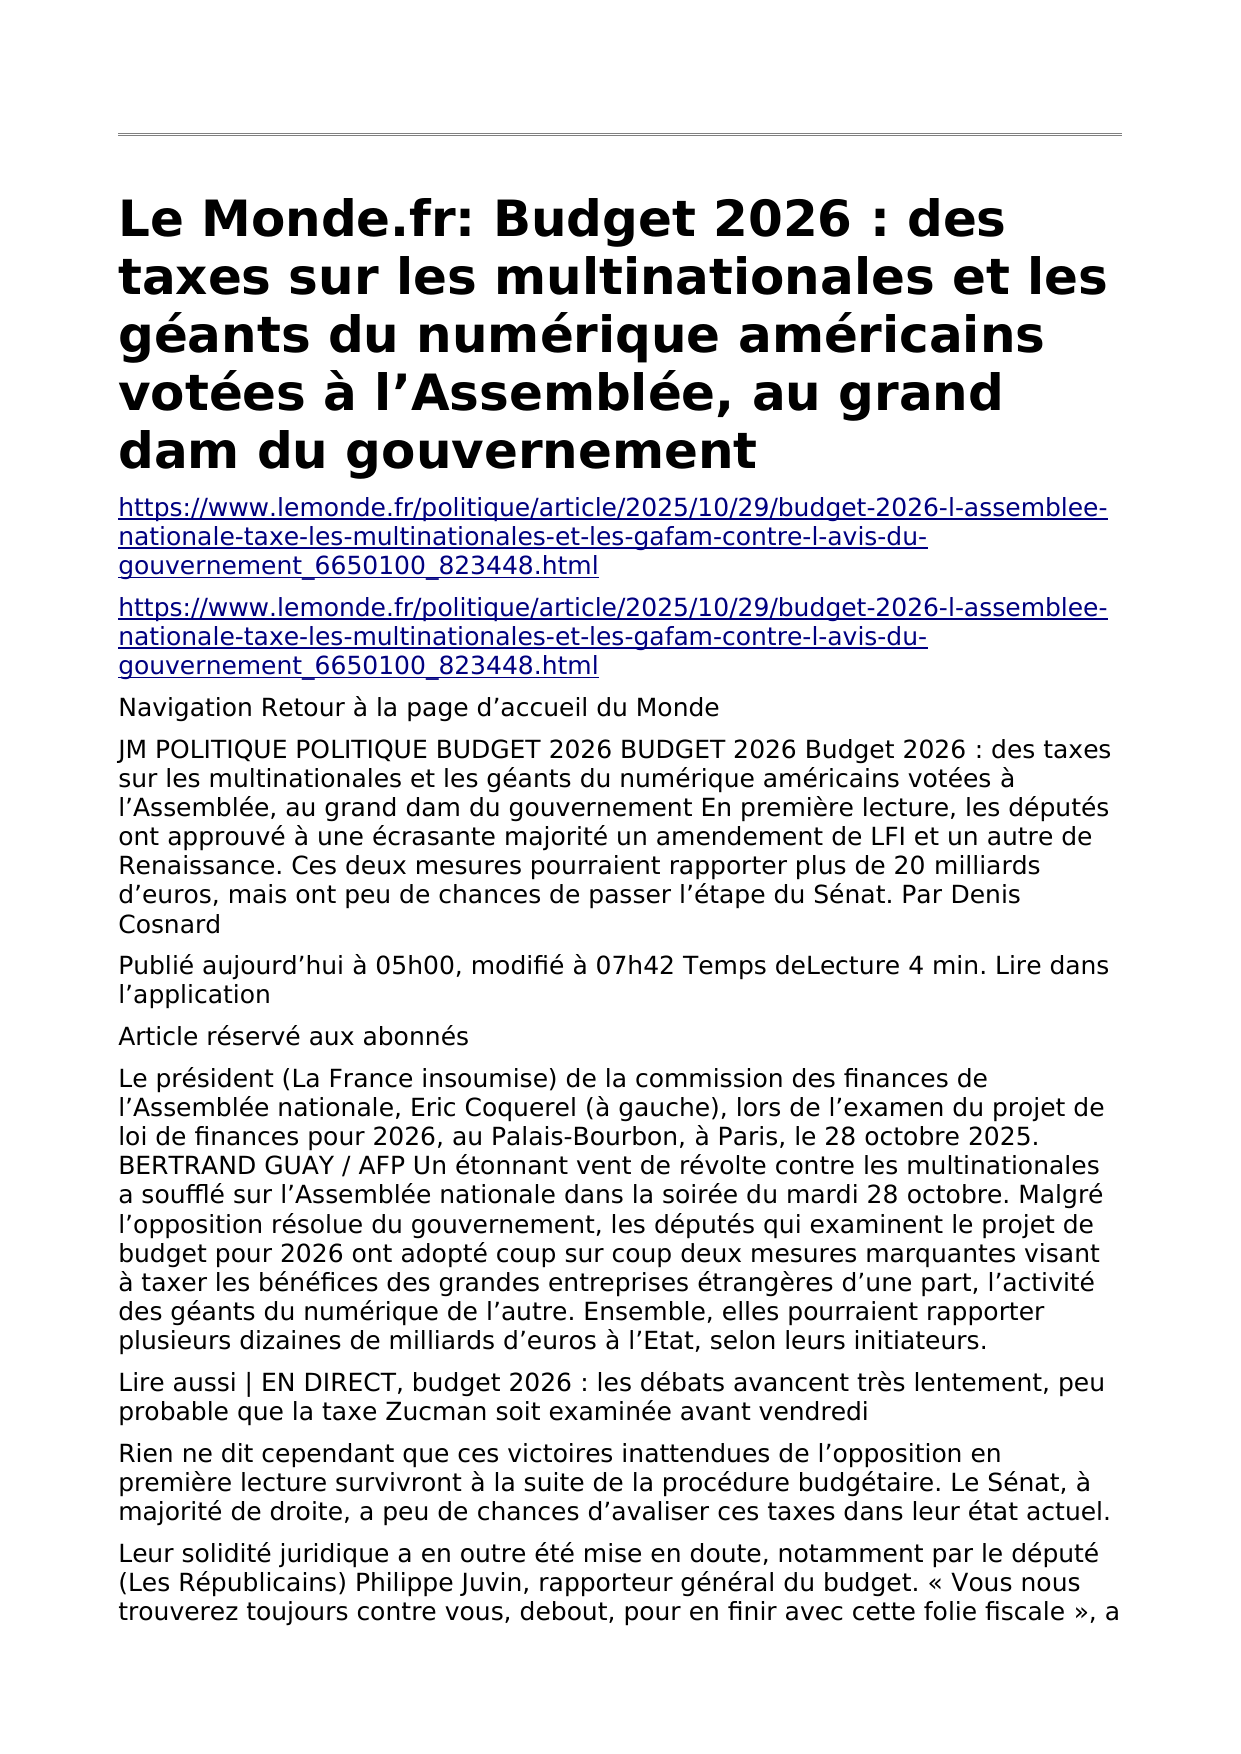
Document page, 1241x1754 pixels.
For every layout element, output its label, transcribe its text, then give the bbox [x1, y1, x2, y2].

text Leur solidité juridique a en outre été mise en doute, notamment par le député (Les Républicains) Philippe Juvin, rapporteur général du budget. « Vous nous trouverez toujours contre vous, debout, pour en finir avec cette folie fiscale », a [118, 1539, 1122, 1626]
text Le président (La France insoumise) de la commission des finances de l’Assemblée nationale, Eric Coquerel (à gauche), lors de l’examen du projet de loi de finances pour 2026, au Palais-Bourbon, à Paris, le 28 octobre 2025. BERTRAND GUAY / AFP Un étonnant vent de révolte contre les multinationales a soufflé sur l’Assemblée nationale dans la soirée du mardi 28 octobre. Malgré l’opposition résolue du gouvernement, les députés qui examinent le projet de budget pour 2026 ont adopté coup sur coup deux mesures marquantes visant à taxer les bénéfices des grandes entreprises étrangères d’une part, l’activité des géants du numérique de l’autre. Ensemble, elles pourraient rapporter plusieurs dizaines de milliards d’euros à l’Etat, selon leurs initiateurs. [118, 1064, 1122, 1356]
text Lire aussi | EN DIRECT, budget 2026 : les débats avancent très lentement, peu probable que la taxe Zucman soit examinée avant vendredi [118, 1368, 1122, 1426]
text https://www.lemonde.fr/politique/article/2025/10/29/budget-2026-l-assemblee-nationale-taxe-les-multinationales-et-les-gafam-contre-l-avis-du-gouvernement_6650100_823448.html [118, 493, 1122, 581]
text Publié aujourd’hui à 05h00, modifié à 07h42 Temps deLecture 4 min. Lire dans l’application [118, 951, 1122, 1010]
text Navigation Retour à la page d’accueil du Monde [118, 693, 1122, 722]
text JM POLITIQUE POLITIQUE BUDGET 2026 BUDGET 2026 Budget 2026 : des taxes sur les multinationales et les géants du numérique américains votées à l’Assemblée, au grand dam du gouvernement En première lecture, les députés ont approuvé à une écrasante majorité un amendement de LFI et un autre de Renaissance. Ces deux mesures pourraient rapporter plus de 20 milliards d’euros, mais ont peu de chances de passer l’étape du Sénat. Par Denis Cosnard [118, 735, 1122, 939]
subtitle Le Monde.fr: Budget 2026 : des taxes sur les multinationales et les géants du numérique américains votées à l’Assemblée, au grand dam du gouvernement [118, 189, 1122, 481]
text Article réservé aux abonnés [118, 1022, 1122, 1051]
text Rien ne dit cependant que ces victoires inattendues de l’opposition en première lecture survivront à la suite de la procédure budgétaire. Le Sénat, à majorité de droite, a peu de chances d’avaliser ces taxes dans leur état actuel. [118, 1439, 1122, 1526]
text https://www.lemonde.fr/politique/article/2025/10/29/budget-2026-l-assemblee-nationale-taxe-les-multinationales-et-les-gafam-contre-l-avis-du-gouvernement_6650100_823448.html [118, 593, 1122, 681]
